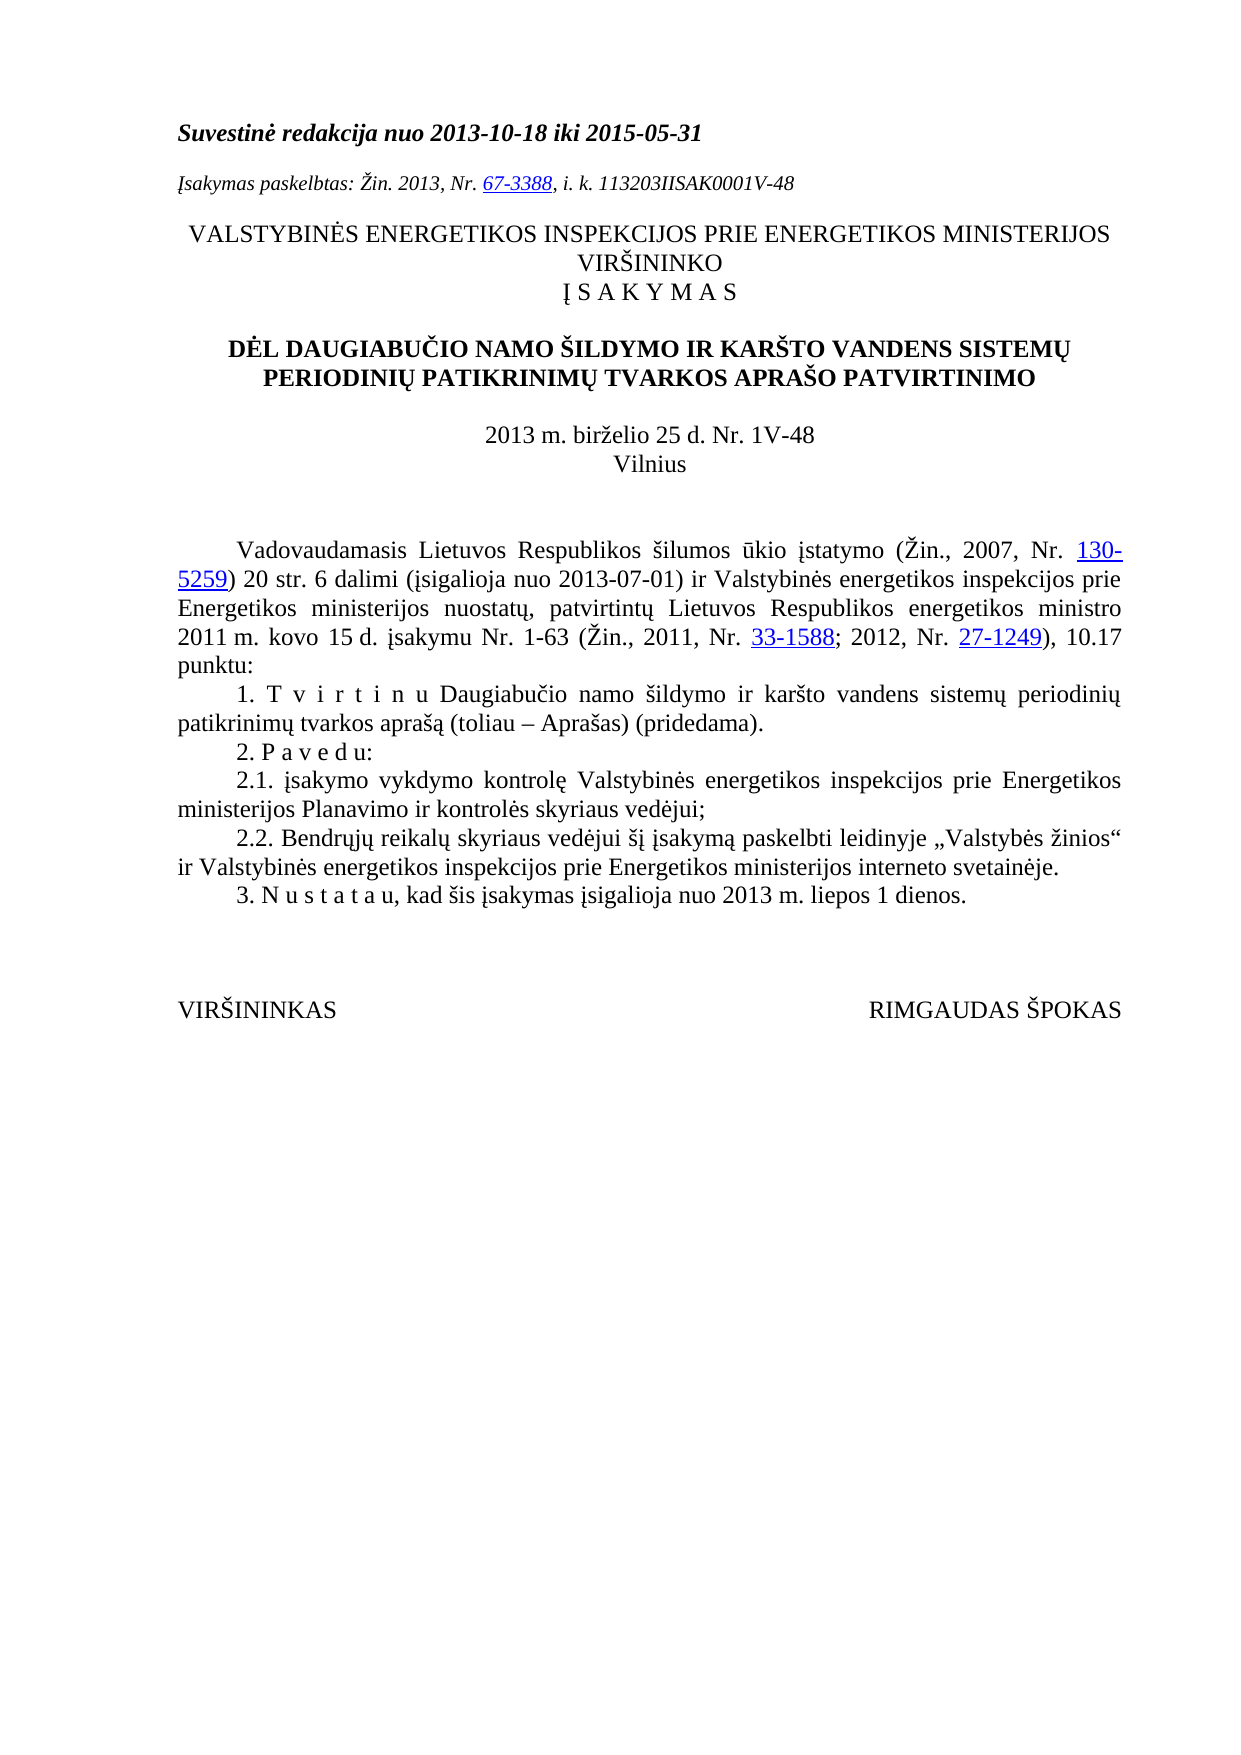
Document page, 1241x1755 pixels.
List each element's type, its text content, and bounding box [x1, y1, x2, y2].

text VALSTYBINĖS ENERGETIKOS INSPEKCIJOS PRIE ENERGETIKOS MINISTERIJOS VIRŠININKO [177, 219, 1122, 277]
text Suvestinė redakcija nuo 2013-10-18 iki 2015-05-31 [177, 118, 1122, 147]
text 2.1. įsakymo vykdymo kontrolę Valstybinės energetikos inspekcijos prie Energetikos ministerijos Planavimo ir kontrolės skyriaus vedėjui; [177, 765, 1122, 823]
text 1. T v i r t i n u Daugiabučio namo šildymo ir karšto vandens sistemų periodinių patikrinimų tvarkos aprašą (toliau – Aprašas) (pridedama). [177, 679, 1122, 737]
text Vilnius [177, 449, 1122, 478]
text 3. N u s t a t a u, kad šis įsakymas įsigalioja nuo 2013 m. liepos 1 dienos. [177, 880, 1122, 909]
text 2. P a v e d u: [177, 737, 1122, 765]
text Į S A K Y M A S [177, 277, 1122, 305]
text Viršininkas Rimgaudas Špokas [177, 995, 1122, 1024]
text 2.2. Bendrųjų reikalų skyriaus vedėjui šį įsakymą paskelbti leidinyje „Valstybės žinios“ ir Valstybinės energetikos inspekcijos prie Energetikos ministerijos interneto svetainėje. [177, 823, 1122, 880]
text DĖL DAUGIABUČIO NAMO ŠILDYMO IR KARŠtO VANDENS SISTEMŲ PERIODINIŲ PATIKRINIMŲ TVARKOS APRAŠO PATVIRTINIMO [177, 334, 1122, 392]
text Įsakymas paskelbtas: Žin. 2013, Nr. 67-3388, i. k. 113203IISAK0001V-48 [177, 171, 1122, 195]
text Vadovaudamasis Lietuvos Respublikos šilumos ūkio įstatymo (Žin., 2007, Nr. 130-5259) 20 str. 6 dalimi (įsigalioja nuo 2013-07-01) ir Valstybinės energetikos inspekcijos prie Energetikos ministerijos nuostatų, patvirtintų Lietuvos Respublikos energetikos ministro 2011 m. kovo 15 d. įsakymu Nr. 1-63 (Žin., 2011, Nr. 33-1588; 2012, Nr. 27-1249), 10.17 punktu: [177, 535, 1122, 679]
text 2013 m. birželio 25 d. Nr. 1V-48 [177, 420, 1122, 449]
